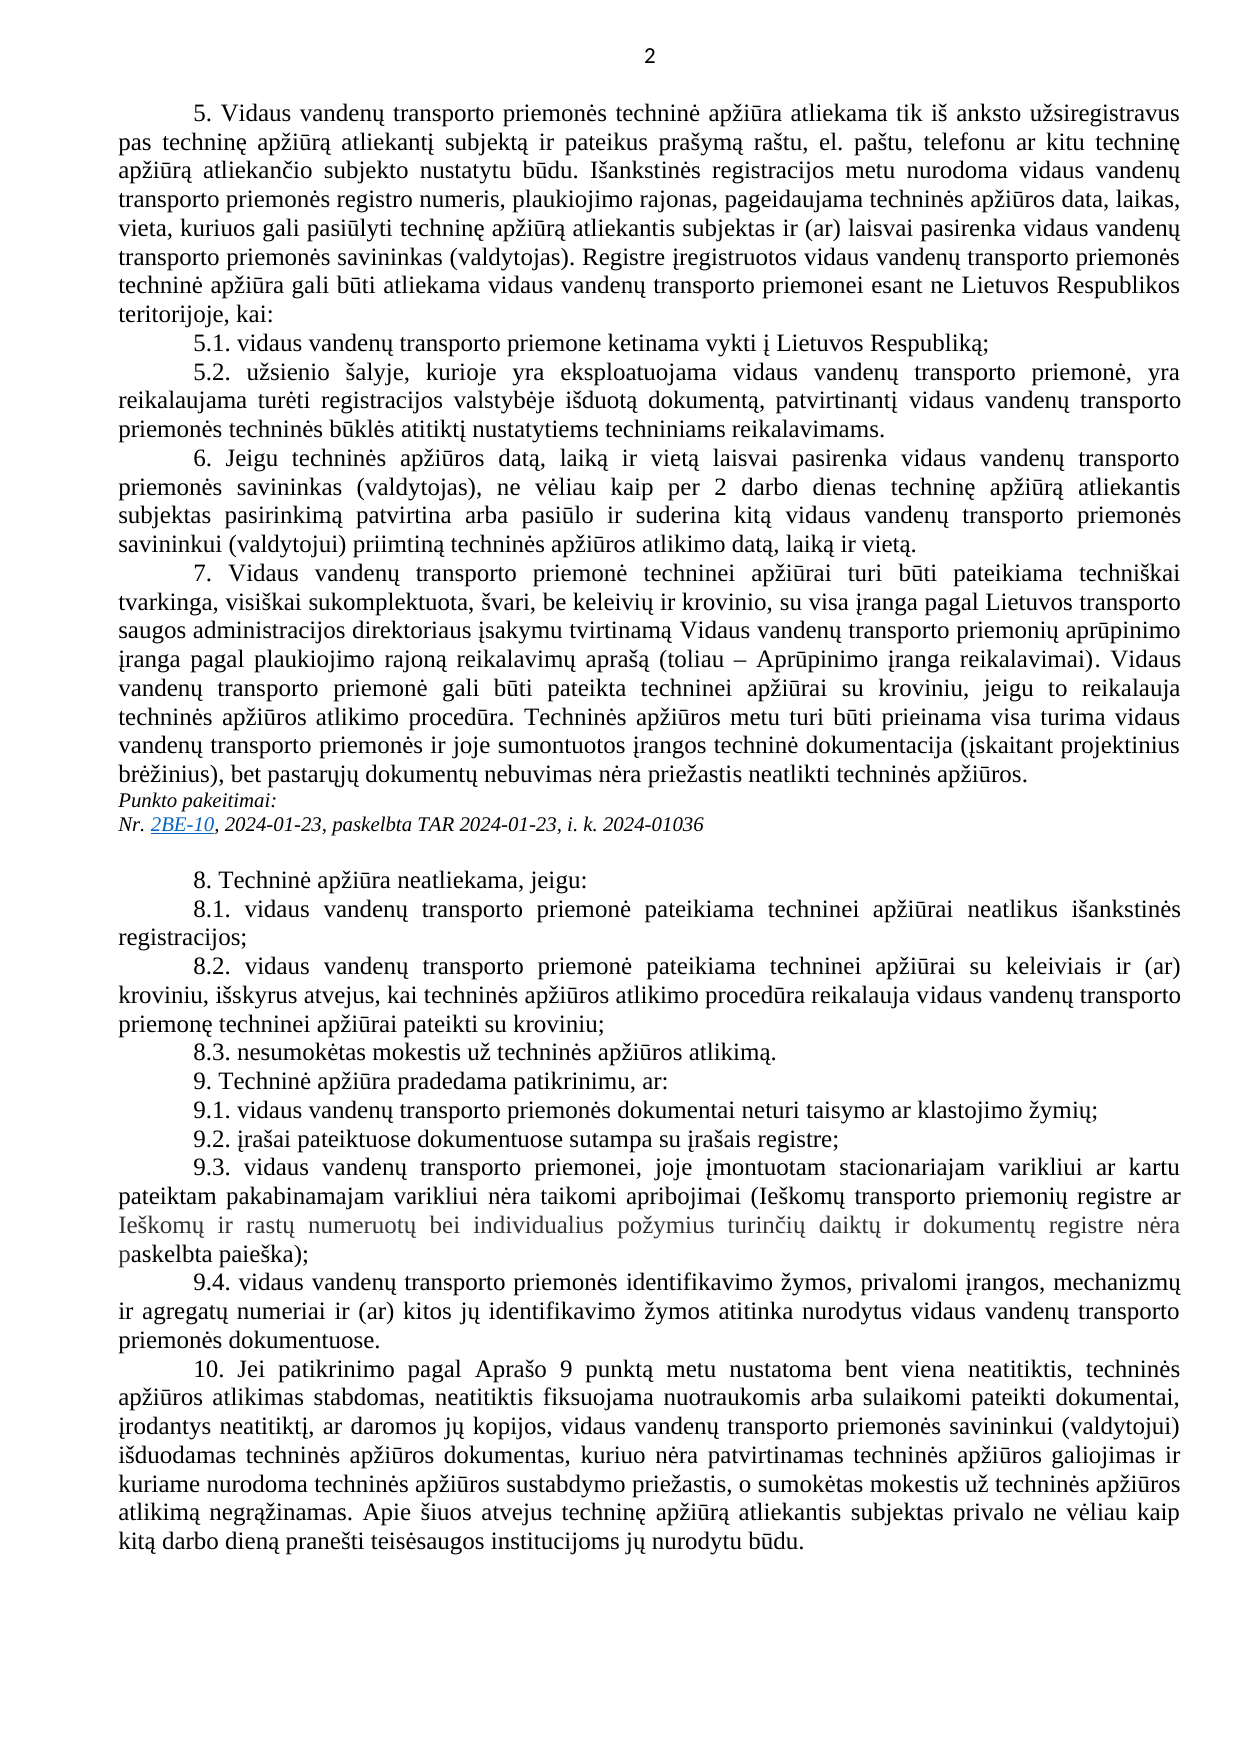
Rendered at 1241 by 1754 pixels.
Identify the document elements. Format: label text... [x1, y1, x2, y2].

text Punkto pakeitimai: [118, 788, 1181, 812]
text 9. Techninė apžiūra pradedama patikrinimu, ar: [118, 1066, 1181, 1095]
text 5. Vidaus vandenų transporto priemonės techninė apžiūra atliekama tik iš anksto užsiregistravus pas techninę apžiūrą atliekantį subjektą ir pateikus prašymą raštu, el. paštu, telefonu ar kitu techninę apžiūrą atliekančio subjekto nustatytu būdu. Išankstinės registracijos metu nurodoma vidaus vandenų transporto priemonės registro numeris, plaukiojimo rajonas, pageidaujama techninės apžiūros data, laikas, vieta, kuriuos gali pasiūlyti techninę apžiūrą atliekantis subjektas ir (ar) laisvai pasirenka vidaus vandenų transporto priemonės savininkas (valdytojas). Registre įregistruotos vidaus vandenų transporto priemonės techninė apžiūra gali būti atliekama vidaus vandenų transporto priemonei esant ne Lietuvos Respublikos teritorijoje, kai: [118, 98, 1181, 328]
text 7. Vidaus vandenų transporto priemonė techninei apžiūrai turi būti pateikiama techniškai tvarkinga, visiškai sukomplektuota, švari, be keleivių ir krovinio, su visa įranga pagal Lietuvos transporto saugos administracijos direktoriaus įsakymu tvirtinamą Vidaus vandenų transporto priemonių aprūpinimo įranga pagal plaukiojimo rajoną reikalavimų aprašą (toliau – Aprūpinimo įranga reikalavimai). Vidaus vandenų transporto priemonė gali būti pateikta techninei apžiūrai su kroviniu, jeigu to reikalauja techninės apžiūros atlikimo procedūra. Techninės apžiūros metu turi būti prieinama visa turima vidaus vandenų transporto priemonės ir joje sumontuotos įrangos techninė dokumentacija (įskaitant projektinius brėžinius), bet pastarųjų dokumentų nebuvimas nėra priežastis neatlikti techninės apžiūros. [118, 558, 1181, 788]
text 8. Techninė apžiūra neatliekama, jeigu: [118, 865, 1181, 894]
text 8.3. nesumokėtas mokestis už techninės apžiūros atlikimą. [118, 1037, 1181, 1066]
text 8.1. vidaus vandenų transporto priemonė pateikiama techninei apžiūrai neatlikus išankstinės registracijos; [118, 894, 1181, 951]
text 10. Jei patikrinimo pagal Aprašo 9 punktą metu nustatoma bent viena neatitiktis, techninės apžiūros atlikimas stabdomas, neatitiktis fiksuojama nuotraukomis arba sulaikomi pateikti dokumentai, įrodantys neatitiktį, ar daromos jų kopijos, vidaus vandenų transporto priemonės savininkui (valdytojui) išduodamas techninės apžiūros dokumentas, kuriuo nėra patvirtinamas techninės apžiūros galiojimas ir kuriame nurodoma techninės apžiūros sustabdymo priežastis, o sumokėtas mokestis už techninės apžiūros atlikimą negrąžinamas. Apie šiuos atvejus techninę apžiūrą atliekantis subjektas privalo ne vėliau kaip kitą darbo dieną pranešti teisėsaugos institucijoms jų nurodytu būdu. [118, 1354, 1181, 1555]
text 5.1. vidaus vandenų transporto priemone ketinama vykti į Lietuvos Respubliką; [118, 328, 1181, 357]
text Nr. 2BE-10, 2024-01-23, paskelbta TAR 2024-01-23, i. k. 2024-01036 [118, 812, 1181, 836]
text 9.1. vidaus vandenų transporto priemonės dokumentai neturi taisymo ar klastojimo žymių; [118, 1095, 1181, 1124]
text 9.3. vidaus vandenų transporto priemonei, joje įmontuotam stacionariajam varikliui ar kartu pateiktam pakabinamajam varikliui nėra taikomi apribojimai (Ieškomų transporto priemonių registre ar Ieškomų ir rastų numeruotų bei individualius požymius turinčių daiktų ir dokumentų registre nėra paskelbta paieška); [118, 1152, 1181, 1267]
text 6. Jeigu techninės apžiūros datą, laiką ir vietą laisvai pasirenka vidaus vandenų transporto priemonės savininkas (valdytojas), ne vėliau kaip per 2 darbo dienas techninę apžiūrą atliekantis subjektas pasirinkimą patvirtina arba pasiūlo ir suderina kitą vidaus vandenų transporto priemonės savininkui (valdytojui) priimtiną techninės apžiūros atlikimo datą, laiką ir vietą. [118, 443, 1181, 558]
text 5.2. užsienio šalyje, kurioje yra eksploatuojama vidaus vandenų transporto priemonė, yra reikalaujama turėti registracijos valstybėje išduotą dokumentą, patvirtinantį vidaus vandenų transporto priemonės techninės būklės atitiktį nustatytiems techniniams reikalavimams. [118, 357, 1181, 443]
text 9.2. įrašai pateiktuose dokumentuose sutampa su įrašais registre; [118, 1124, 1181, 1152]
text 9.4. vidaus vandenų transporto priemonės identifikavimo žymos, privalomi įrangos, mechanizmų ir agregatų numeriai ir (ar) kitos jų identifikavimo žymos atitinka nurodytus vidaus vandenų transporto priemonės dokumentuose. [118, 1267, 1181, 1354]
text 8.2. vidaus vandenų transporto priemonė pateikiama techninei apžiūrai su keleiviais ir (ar) kroviniu, išskyrus atvejus, kai techninės apžiūros atlikimo procedūra reikalauja vidaus vandenų transporto priemonę techninei apžiūrai pateikti su kroviniu; [118, 951, 1181, 1037]
